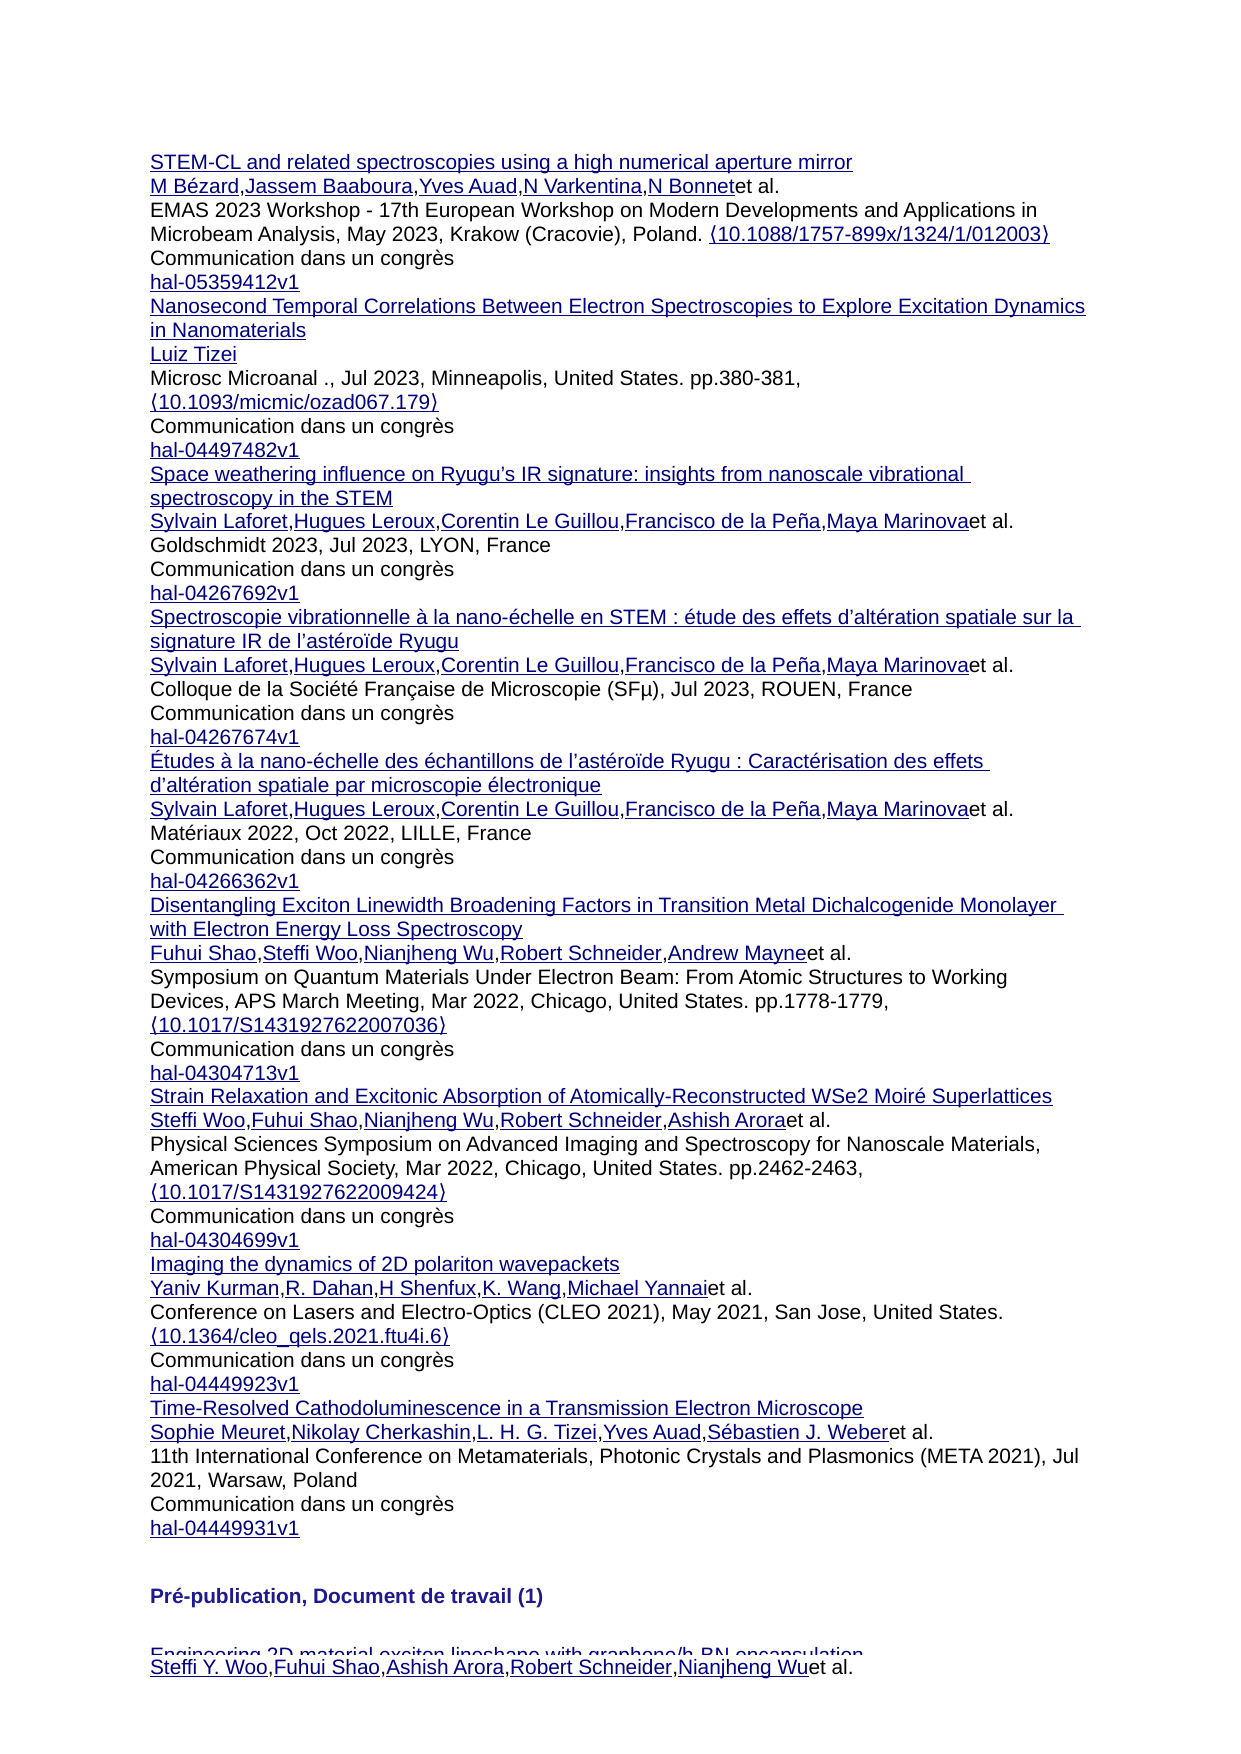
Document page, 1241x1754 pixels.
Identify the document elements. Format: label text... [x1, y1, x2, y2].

table_cell Time-Resolved Cathodoluminescence in a Transmission Electron Microscope Sophie Meuret,Nikolay Cherkashin,L. H. G. Tizei,Yves Auad,Sébastien J. Weberet al. 11th International Conference on Metamaterials, Photonic Crystals and Plasmonics (META 2021), Jul 2021, Warsaw, Poland Communication dans un congrès hal-04449931v1 [150, 1396, 1090, 1539]
table_cell Strain Relaxation and Excitonic Absorption of Atomically-Reconstructed WSe2 Moiré Superlattices Steffi Woo,Fuhui Shao,Nianjheng Wu,Robert Schneider,Ashish Aroraet al. Physical Sciences Symposium on Advanced Imaging and Spectroscopy for Nanoscale Materials, American Physical Society, Mar 2022, Chicago, United States. pp.2462-2463, ⟨10.1017/S1431927622009424⟩ Communication dans un congrès hal-04304699v1 [150, 1084, 1090, 1252]
table_cell Disentangling Exciton Linewidth Broadening Factors in Transition Metal Dichalcogenide Monolayer with Electron Energy Loss Spectroscopy Fuhui Shao,Steffi Woo,Nianjheng Wu,Robert Schneider,Andrew Mayneet al. Symposium on Quantum Materials Under Electron Beam: From Atomic Structures to Working Devices, APS March Meeting, Mar 2022, Chicago, United States. pp.1778-1779, ⟨10.1017/S1431927622007036⟩ Communication dans un congrès hal-04304713v1 [150, 893, 1090, 1084]
table_cell Études à la nano-échelle des échantillons de l’astéroïde Ryugu : Caractérisation des effets d’altération spatiale par microscopie électronique Sylvain Laforet,Hugues Leroux,Corentin Le Guillou,Francisco de la Peña,Maya Marinovaet al. Matériaux 2022, Oct 2022, LILLE, France Communication dans un congrès hal-04266362v1 [150, 749, 1090, 893]
table_cell Space weathering influence on Ryugu’s IR signature: insights from nanoscale vibrational spectroscopy in the STEM Sylvain Laforet,Hugues Leroux,Corentin Le Guillou,Francisco de la Peña,Maya Marinovaet al. Goldschmidt 2023, Jul 2023, LYON, France Communication dans un congrès hal-04267692v1 [150, 461, 1090, 605]
table_cell Nanosecond Temporal Correlations Between Electron Spectroscopies to Explore Excitation Dynamics in Nanomaterials Luiz Tizei Microsc Microanal ., Jul 2023, Minneapolis, United States. pp.380-381, ⟨10.1093/micmic/ozad067.179⟩ Communication dans un congrès hal-04497482v1 [150, 294, 1090, 461]
subtitle Pré-publication, Document de travail (1) [150, 1584, 1090, 1608]
table_header Engineering 2D material exciton lineshape with graphene/h-BN encapsulation Steffi Y. Woo,Fuhui Shao,Ashish Arora,Robert Schneider,Nianjheng Wuet al. [150, 1643, 1090, 1679]
table_cell STEM-CL and related spectroscopies using a high numerical aperture mirror M Bézard,Jassem Baaboura,Yves Auad,N Varkentina,N Bonnetet al. EMAS 2023 Workshop - 17th European Workshop on Modern Developments and Applications in Microbeam Analysis, May 2023, Krakow (Cracovie), Poland. ⟨10.1088/1757-899x/1324/1/012003⟩ Communication dans un congrès hal-05359412v1 [150, 150, 1090, 294]
table_cell Spectroscopie vibrationnelle à la nano-échelle en STEM : étude des effets d’altération spatiale sur la signature IR de l’astéroïde Ryugu Sylvain Laforet,Hugues Leroux,Corentin Le Guillou,Francisco de la Peña,Maya Marinovaet al. Colloque de la Société Française de Microscopie (SFµ), Jul 2023, ROUEN, France Communication dans un congrès hal-04267674v1 [150, 605, 1090, 749]
table_cell Imaging the dynamics of 2D polariton wavepackets Yaniv Kurman,R. Dahan,H Shenfux,K. Wang,Michael Yannaiet al. Conference on Lasers and Electro-Optics (CLEO 2021), May 2021, San Jose, United States. ⟨10.1364/cleo_qels.2021.ftu4i.6⟩ Communication dans un congrès hal-04449923v1 [150, 1252, 1090, 1396]
